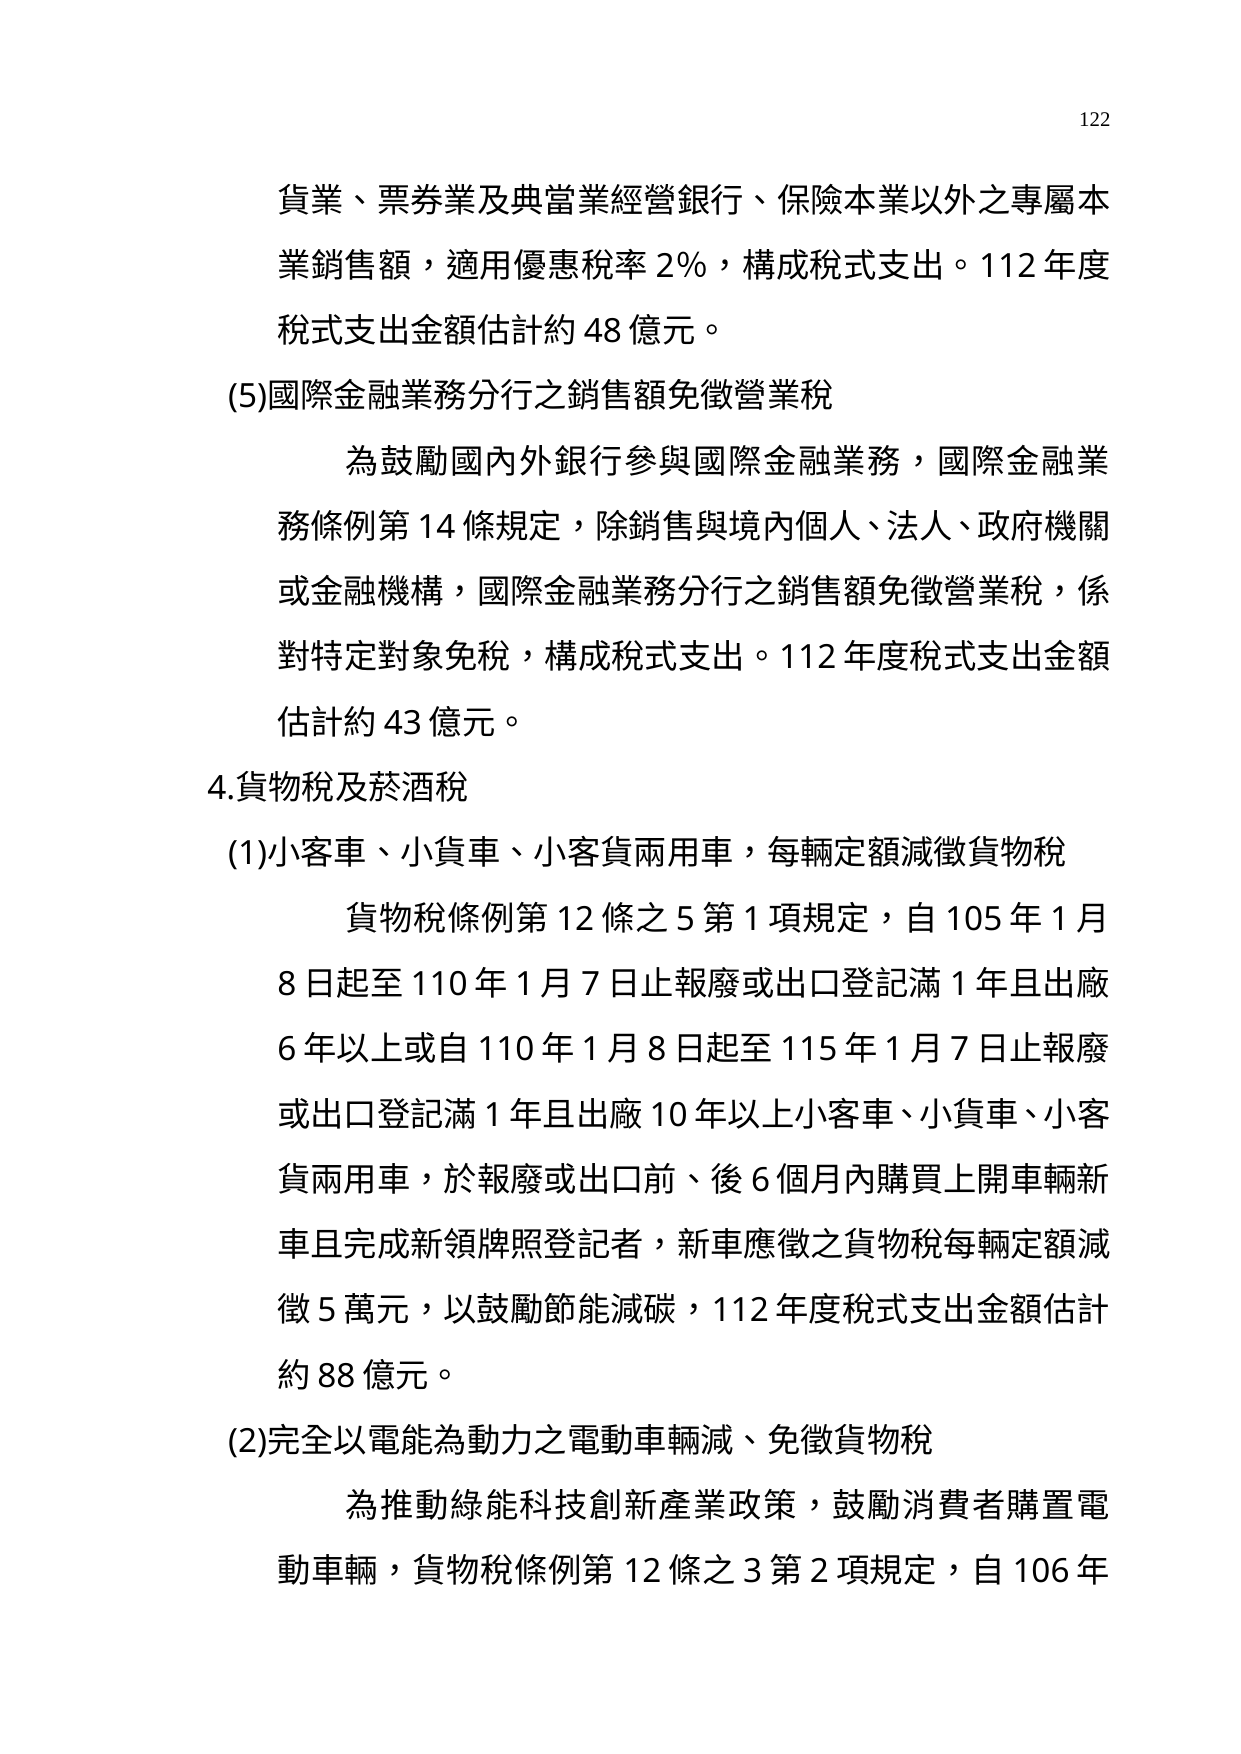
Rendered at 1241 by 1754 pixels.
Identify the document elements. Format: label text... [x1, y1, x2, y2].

text (1)小客車、小貨車、小客貨兩用車，每輛定額減徵貨物稅 [228, 826, 1110, 874]
text 貨業、票券業及典當業經營銀行、保險本業以外之專屬本業銷售額，適用優惠稅率2％，構成稅式支出。112年度稅式支出金額估計約48億元。 [277, 173, 1110, 352]
text 為鼓勵國內外銀行參與國際金融業務，國際金融業務條例第14條規定，除銷售與境內個人、法人、政府機關或金融機構，國際金融業務分行之銷售額免徵營業稅，係對特定對象免稅，構成稅式支出。112年度稅式支出金額估計約43億元。 [277, 434, 1110, 744]
text (5)國際金融業務分行之銷售額免徵營業稅 [228, 369, 1110, 418]
text 貨物稅條例第12條之5第1項規定，自105年1月8日起至110年1月7日止報廢或出口登記滿1年且出廠6年以上或自110年1月8日起至115年1月7日止報廢或出口登記滿1年且出廠10年以上小客車、小貨車、小客貨兩用車，於報廢或出口前、後6個月內購買上開車輛新車且完成新領牌照登記者，新車應徵之貨物稅每輛定額減徵5萬元，以鼓勵節能減碳，112年度稅式支出金額估計約88億元。 [277, 891, 1110, 1397]
text (2)完全以電能為動力之電動車輛減、免徵貨物稅 [228, 1414, 1110, 1462]
text 4.貨物稅及菸酒稅 [207, 761, 1110, 809]
text 為推動綠能科技創新產業政策，鼓勵消費者購置電動車輛，貨物稅條例第12條之3第2項規定，自106年1月28日至114年12月31日止購買完全以電能為動力之電動車輛並完成登記者，免徵貨物稅。但電動小客車免徵金額以完稅價格140萬元計算之稅額為限，超過部分，不予免徵，112年度稅式支出金額估計約30億元。 [277, 1479, 1110, 1592]
